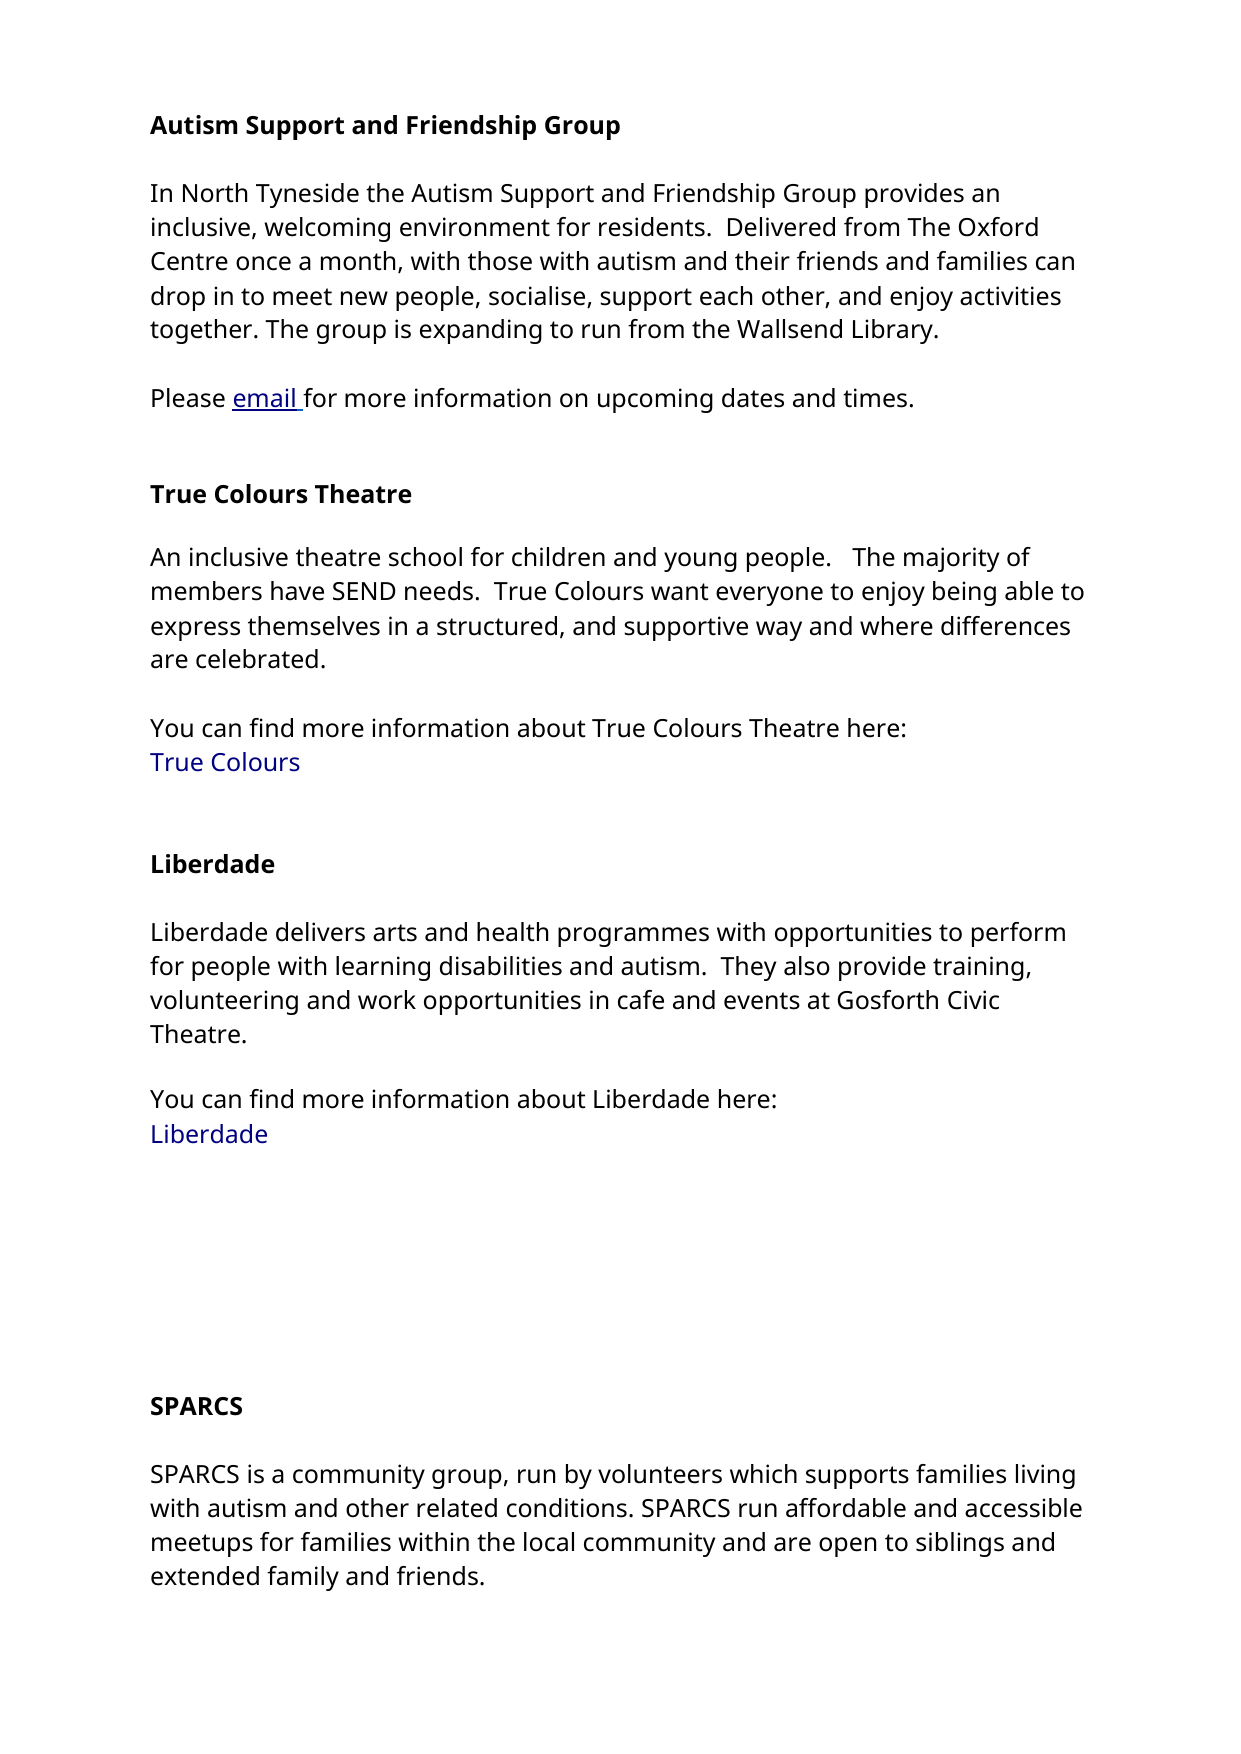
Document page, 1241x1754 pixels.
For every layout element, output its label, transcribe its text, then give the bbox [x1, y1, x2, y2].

text True Colours [150, 744, 1090, 778]
text An inclusive theatre school for children and young people. The majority of members have SEND needs. True Colours want everyone to enjoy being able to express themselves in a structured, and supportive way and where differences are celebrated. [150, 540, 1090, 676]
text Liberdade [150, 1116, 1090, 1150]
text Liberdade [150, 847, 1090, 881]
text True Colours Theatre [150, 477, 1090, 511]
text You can find more information about True Colours Theatre here: [150, 710, 1090, 744]
text You can find more information about Liberdade here: [150, 1082, 1090, 1116]
text SPARCS [150, 1389, 1090, 1423]
text SPARCS is a community group, run by volunteers which supports families living with autism and other related conditions. SPARCS run affordable and accessible meetups for families within the local community and are open to siblings and extended family and friends. [150, 1457, 1090, 1593]
text Liberdade delivers arts and health programmes with opportunities to perform for people with learning disabilities and autism. They also provide training, volunteering and work opportunities in cafe and events at Gosforth Civic Theatre. [150, 915, 1090, 1051]
text Please email for more information on upcoming dates and times. [150, 380, 1090, 414]
text In North Tyneside the Autism Support and Friendship Group provides an inclusive, welcoming environment for residents. Delivered from The Oxford Centre once a month, with those with autism and their friends and families can drop in to meet new people, socialise, support each other, and enjoy activities together. The group is expanding to run from the Wallsend Library. [150, 176, 1090, 346]
text Autism Support and Friendship Group [150, 108, 1090, 142]
